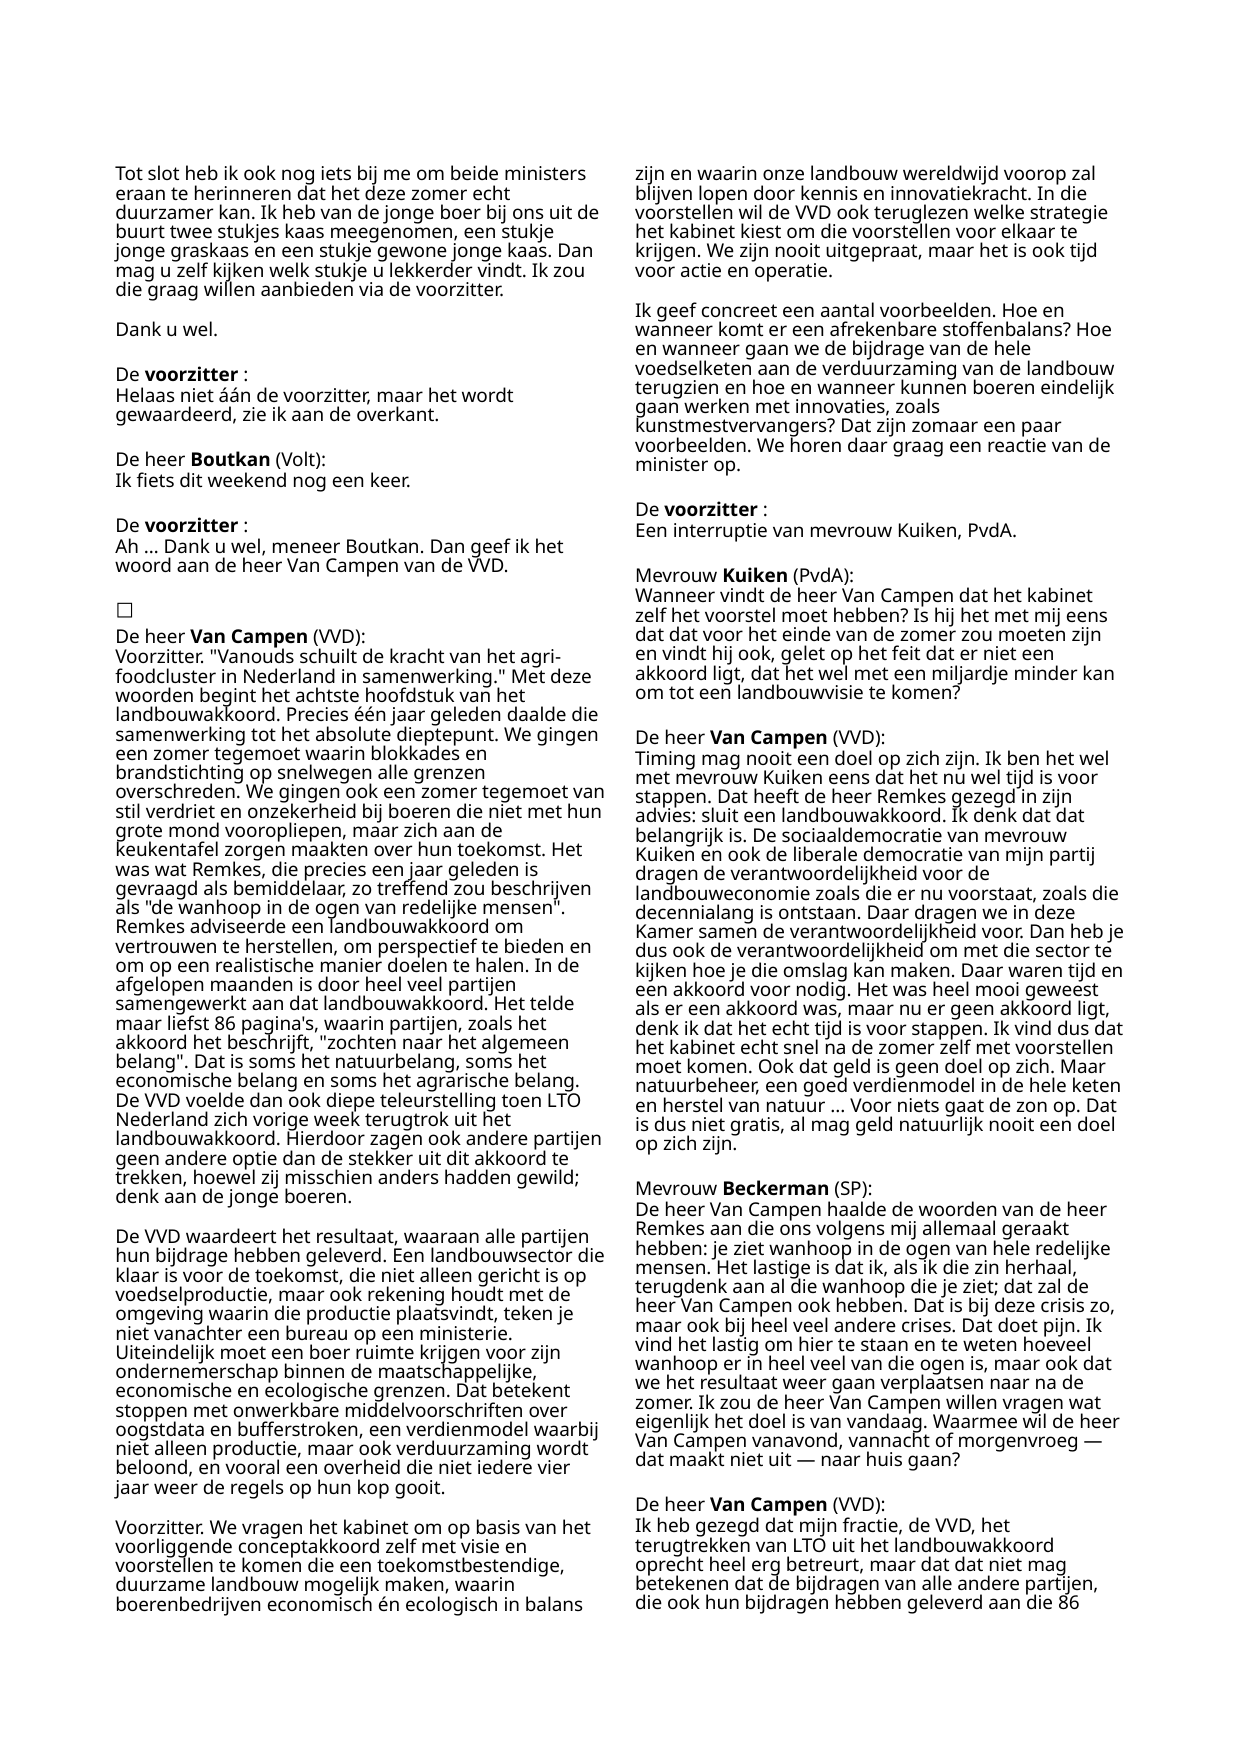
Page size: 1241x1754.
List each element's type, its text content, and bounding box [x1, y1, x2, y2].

text De heer Van Campen haalde de woorden van de heer Remkes aan die ons volgens mij allemaal geraakt hebben: je ziet wanhoop in de ogen van hele redelijke mensen. Het lastige is dat ik, als ik die zin herhaal, terugdenk aan al die wanhoop die je ziet; dat zal de heer Van Campen ook hebben. Dat is bij deze crisis zo, maar ook bij heel veel andere crises. Dat doet pijn. Ik vind het lastig om hier te staan en te weten hoeveel wanhoop er in heel veel van die ogen is, maar ook dat we het resultaat weer gaan verplaatsen naar na de zomer. Ik zou de heer Van Campen willen vragen wat eigenlijk het doel is van vandaag. Waarmee wil de heer Van Campen vanavond, vannacht of morgenvroeg — dat maakt niet uit — naar huis gaan? [635, 1201, 1125, 1471]
text ⬜ [115, 597, 605, 623]
text Tot slot heb ik ook nog iets bij me om beide ministers eraan te herinneren dat het deze zomer echt duurzamer kan. Ik heb van de jonge boer bij ons uit de buurt twee stukjes kaas meegenomen, een stukje jonge graskaas en een stukje gewone jonge kaas. Dan mag u zelf kijken welk stukje u lekkerder vindt. Ik zou die graag willen aanbieden via de voorzitter. [115, 165, 605, 300]
text De heer Van Campen (VVD): [635, 724, 1125, 750]
text De voorzitter : [115, 512, 605, 538]
text Ah … Dank u wel, meneer Boutkan. Dan geef ik het woord aan de heer Van Campen van de VVD. [115, 538, 605, 576]
text Mevrouw Beckerman (SP): [635, 1175, 1125, 1201]
text De voorzitter : [635, 496, 1125, 522]
text Voorzitter. "Vanouds schuilt de kracht van het agri-foodcluster in Nederland in samenwerking." Met deze woorden begint het achtste hoofdstuk van het landbouwakkoord. Precies één jaar geleden daalde die samenwerking tot het absolute dieptepunt. We gingen een zomer tegemoet waarin blokkades en brandstichting op snelwegen alle grenzen overschreden. We gingen ook een zomer tegemoet van stil verdriet en onzekerheid bij boeren die niet met hun grote mond vooropliepen, maar zich aan de keukentafel zorgen maakten over hun toekomst. Het was wat Remkes, die precies een jaar geleden is gevraagd als bemiddelaar, zo treffend zou beschrijven als "de wanhoop in de ogen van redelijke mensen". Remkes adviseerde een landbouwakkoord om vertrouwen te herstellen, om perspectief te bieden en om op een realistische manier doelen te halen. In de afgelopen maanden is door heel veel partijen samengewerkt aan dat landbouwakkoord. Het telde maar liefst 86 pagina's, waarin partijen, zoals het akkoord het beschrijft, "zochten naar het algemeen belang". Dat is soms het natuurbelang, soms het economische belang en soms het agrarische belang. De VVD voelde dan ook diepe teleurstelling toen LTO Nederland zich vorige week terugtrok uit het landbouwakkoord. Hierdoor zagen ook andere partijen geen andere optie dan de stekker uit dit akkoord te trekken, hoewel zij misschien anders hadden gewild; denk aan de jonge boeren. [115, 648, 605, 1207]
text De voorzitter : [115, 361, 605, 387]
text Dank u wel. [115, 321, 605, 340]
text Ik geef concreet een aantal voorbeelden. Hoe en wanneer komt er een afrekenbare stoffenbalans? Hoe en wanneer gaan we de bijdrage van de hele voedselketen aan de verduurzaming van de landbouw terugzien en hoe en wanneer kunnen boeren eindelijk gaan werken met innovaties, zoals kunstmestvervangers? Dat zijn zomaar een paar voorbeelden. We horen daar graag een reactie van de minister op. [635, 302, 1125, 475]
text De VVD waardeert het resultaat, waaraan alle partijen hun bijdrage hebben geleverd. Een landbouwsector die klaar is voor de toekomst, die niet alleen gericht is op voedselproductie, maar ook rekening houdt met de omgeving waarin die productie plaatsvindt, teken je niet vanachter een bureau op een ministerie. Uiteindelijk moet een boer ruimte krijgen voor zijn ondernemerschap binnen de maatschappelijke, economische en ecologische grenzen. Dat betekent stoppen met onwerkbare middelvoorschriften over oogstdata en bufferstroken, een verdienmodel waarbij niet alleen productie, maar ook verduurzaming wordt beloond, en vooral een overheid die niet iedere vier jaar weer de regels op hun kop gooit. [115, 1228, 605, 1498]
text De heer Boutkan (Volt): [115, 446, 605, 472]
text Helaas niet áán de voorzitter, maar het wordt gewaardeerd, zie ik aan de overkant. [115, 387, 605, 425]
text Timing mag nooit een doel op zich zijn. Ik ben het wel met mevrouw Kuiken eens dat het nu wel tijd is voor stappen. Dat heeft de heer Remkes gezegd in zijn advies: sluit een landbouwakkoord. Ik denk dat dat belangrijk is. De sociaaldemocratie van mevrouw Kuiken en ook de liberale democratie van mijn partij dragen de verantwoordelijkheid voor de landbouweconomie zoals die er nu voorstaat, zoals die decennialang is ontstaan. Daar dragen we in deze Kamer samen de verantwoordelijkheid voor. Dan heb je dus ook de verantwoordelijkheid om met die sector te kijken hoe je die omslag kan maken. Daar waren tijd en een akkoord voor nodig. Het was heel mooi geweest als er een akkoord was, maar nu er geen akkoord ligt, denk ik dat het echt tijd is voor stappen. Ik vind dus dat het kabinet echt snel na de zomer zelf met voorstellen moet komen. Ook dat geld is geen doel op zich. Maar natuurbeheer, een goed verdienmodel in de hele keten en herstel van natuur ... Voor niets gaat de zon op. Dat is dus niet gratis, al mag geld natuurlijk nooit een doel op zich zijn. [635, 750, 1125, 1154]
text Wanneer vindt de heer Van Campen dat het kabinet zelf het voorstel moet hebben? Is hij het met mij eens dat dat voor het einde van de zomer zou moeten zijn en vindt hij ook, gelet op het feit dat er niet een akkoord ligt, dat het wel met een miljardje minder kan om tot een landbouwvisie te komen? [635, 587, 1125, 703]
text zijn en waarin onze landbouw wereldwijd voorop zal blijven lopen door kennis en innovatiekracht. In die voorstellen wil de VVD ook teruglezen welke strategie het kabinet kiest om die voorstellen voor elkaar te krijgen. We zijn nooit uitgepraat, maar het is ook tijd voor actie en operatie. [635, 165, 1125, 281]
text De heer Van Campen (VVD): [115, 623, 605, 648]
text De heer Van Campen (VVD): [635, 1492, 1125, 1517]
text Ik fiets dit weekend nog een keer. [115, 472, 605, 491]
text Voorzitter. We vragen het kabinet om op basis van het voorliggende conceptakkoord zelf met visie en voorstellen te komen die een toekomstbestendige, duurzame landbouw mogelijk maken, waarin boerenbedrijven economisch én ecologisch in balans [115, 1519, 605, 1615]
text Ik heb gezegd dat mijn fractie, de VVD, het terugtrekken van LTO uit het landbouwakkoord oprecht heel erg betreurt, maar dat dat niet mag betekenen dat de bijdragen van alle andere partijen, die ook hun bijdragen hebben geleverd aan die 86 [635, 1517, 1125, 1614]
text Mevrouw Kuiken (PvdA): [635, 562, 1125, 587]
text Een interruptie van mevrouw Kuiken, PvdA. [635, 522, 1125, 541]
